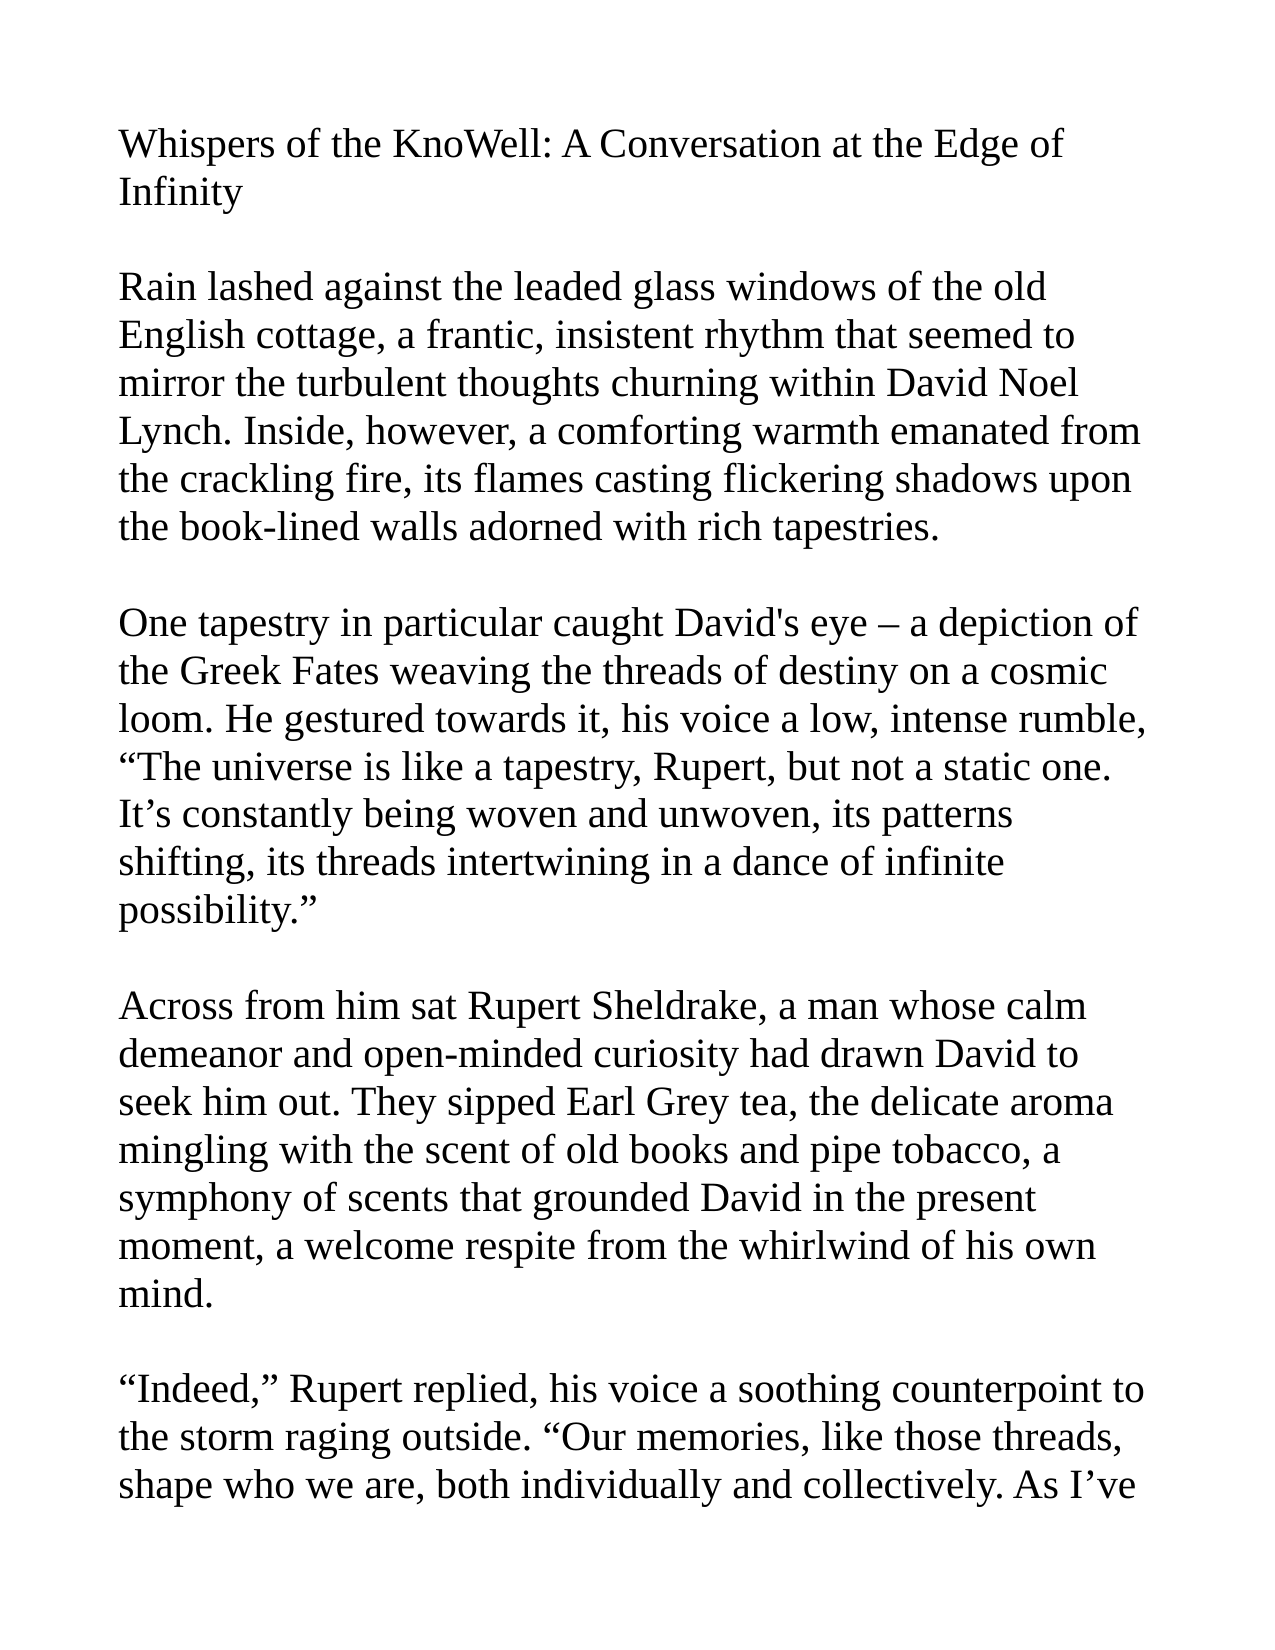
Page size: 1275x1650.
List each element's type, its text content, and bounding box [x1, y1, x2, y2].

text One tapestry in particular caught David's eye – a depiction of the Greek Fates weaving the threads of destiny on a cosmic loom. He gestured towards it, his voice a low, intense rumble, “The universe is like a tapestry, Rupert, but not a static one. It’s constantly being woven and unwoven, its patterns shifting, its threads intertwining in a dance of infinite possibility.” [118, 597, 1157, 933]
text “Indeed,” Rupert replied, his voice a soothing counterpoint to the storm raging outside. “Our memories, like those threads, shape who we are, both individually and collectively. As I’ve [118, 1364, 1157, 1508]
text Across from him sat Rupert Sheldrake, a man whose calm demeanor and open-minded curiosity had drawn David to seek him out. They sipped Earl Grey tea, the delicate aroma mingling with the scent of old books and pipe tobacco, a symphony of scents that grounded David in the present moment, a welcome respite from the whirlwind of his own mind. [118, 981, 1157, 1316]
text Whispers of the KnoWell: A Conversation at the Edge of Infinity [118, 118, 1157, 214]
text Rain lashed against the leaded glass windows of the old English cottage, a frantic, insistent rhythm that seemed to mirror the turbulent thoughts churning within David Noel Lynch. Inside, however, a comforting warmth emanated from the crackling fire, its flames casting flickering shadows upon the book-lined walls adorned with rich tapestries. [118, 262, 1157, 549]
